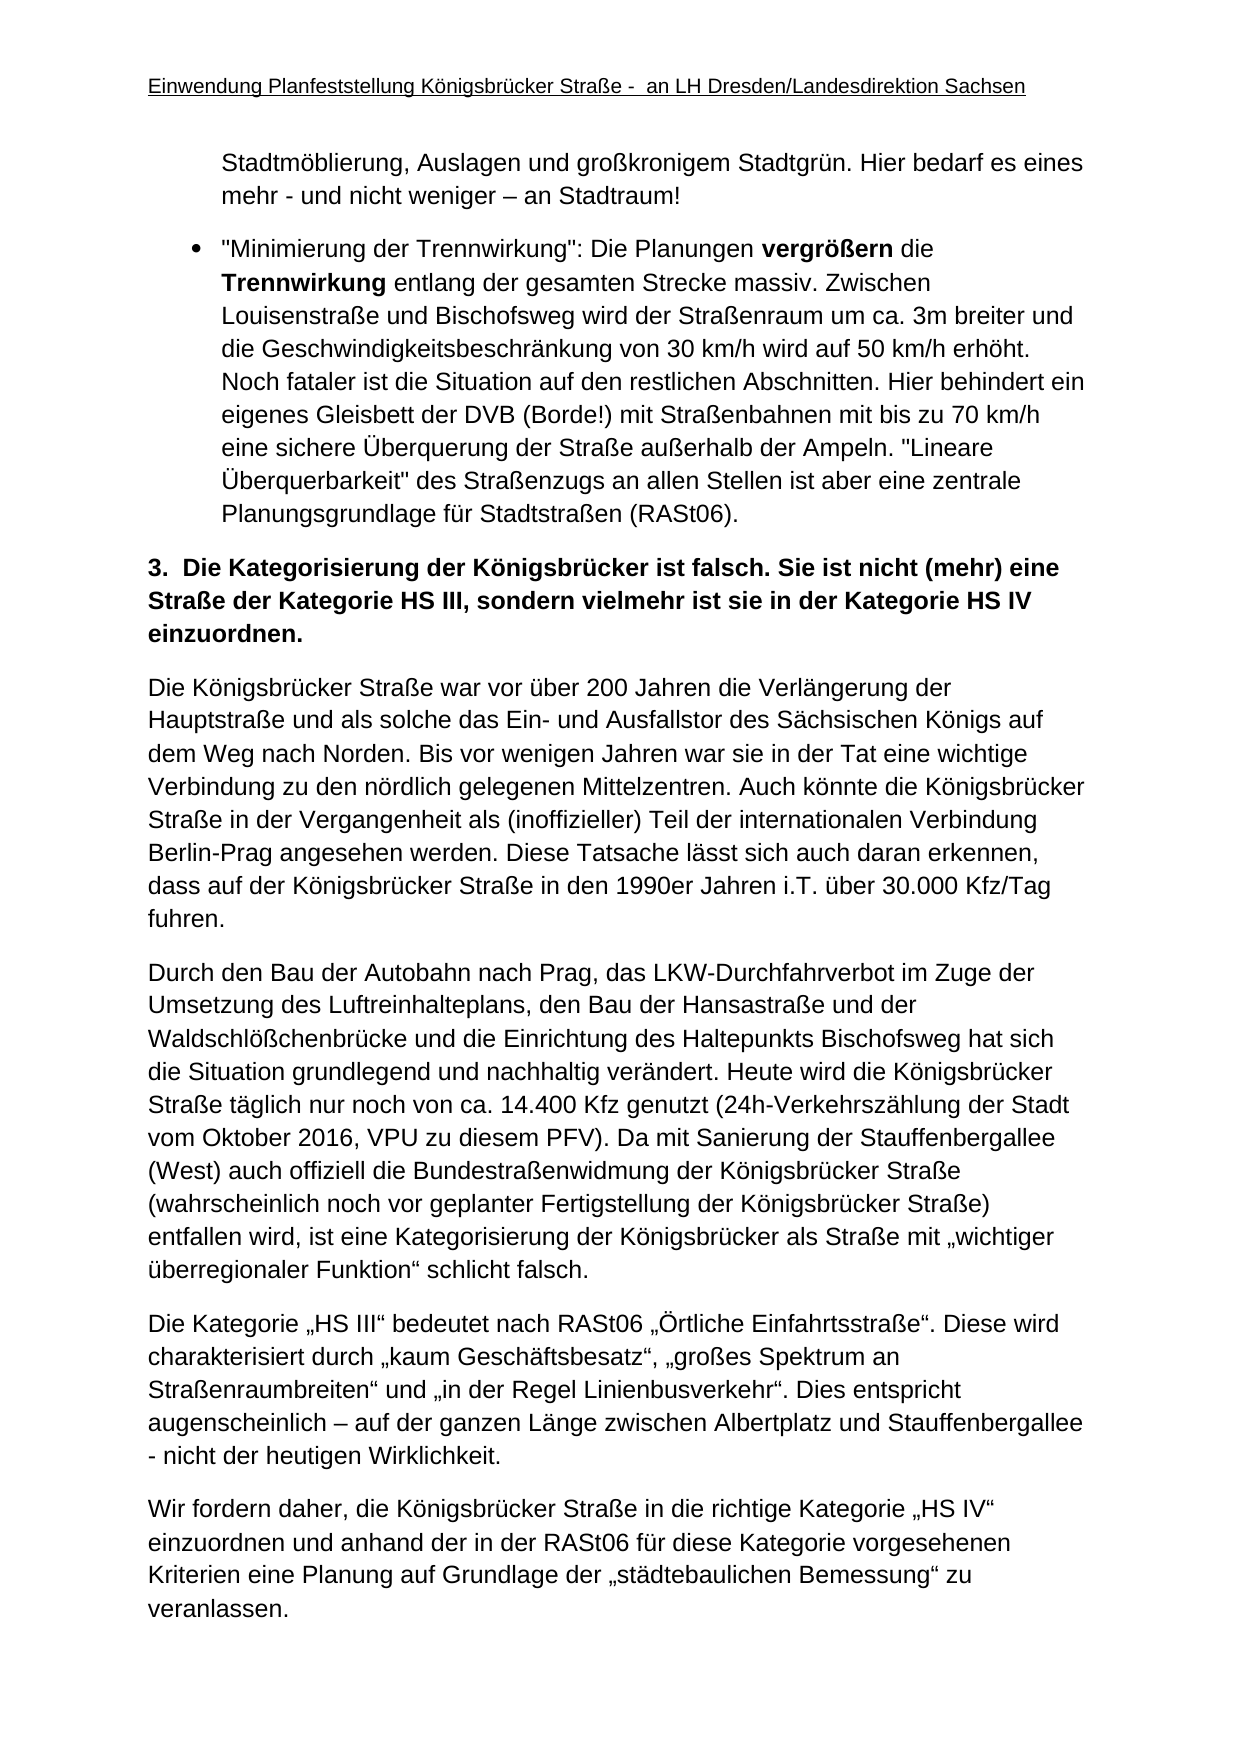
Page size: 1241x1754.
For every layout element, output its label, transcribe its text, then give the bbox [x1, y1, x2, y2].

text Durch den Bau der Autobahn nach Prag, das LKW-Durchfahrverbot im Zuge der Umsetzung des Luftreinhalteplans, den Bau der Hansastraße und der Waldschlößchenbrücke und die Einrichtung des Haltepunkts Bischofsweg hat sich die Situation grundlegend und nachhaltig verändert. Heute wird die Königsbrücker Straße täglich nur noch von ca. 14.400 Kfz genutzt (24h-Verkehrszählung der Stadt vom Oktober 2016, VPU zu diesem PFV). Da mit Sanierung der Stauffenbergallee (West) auch offiziell die Bundestraßenwidmung der Königsbrücker Straße (wahrscheinlich noch vor geplanter Fertigstellung der Königsbrücker Straße) entfallen wird, ist eine Kategorisierung der Königsbrücker als Straße mit „wichtiger überregionaler Funktion“ schlicht falsch. [148, 957, 1093, 1283]
text Wir fordern daher, die Königsbrücker Straße in die richtige Kategorie „HS IV“ einzuordnen und anhand der in der RASt06 für diese Kategorie vorgesehenen Kriterien eine Planung auf Grundlage der „städtebaulichen Bemessung“ zu veranlassen. [148, 1494, 1093, 1622]
list "Minimierung der Trennwirkung": Die Planungen vergrößern die Trennwirkung entlang der gesamten Strecke massiv. Zwischen Louisenstraße und Bischofsweg wird der Straßenraum um ca. 3m breiter und die Geschwindigkeitsbeschränkung von 30 km/h wird auf 50 km/h erhöht. Noch fataler ist die Situation auf den restlichen Abschnitten. Hier behindert ein eigenes Gleisbett der DVB (Borde!) mit Straßenbahnen mit bis zu 70 km/h eine sichere Überquerung der Straße außerhalb der Ampeln. "Lineare Überquerbarkeit" des Straßenzugs an allen Stellen ist aber eine zentrale Planungsgrundlage für Stadtstraßen (RASt06). [192, 234, 1093, 527]
text 3. Die Kategorisierung der Königsbrücker ist falsch. Sie ist nicht (mehr) eine Straße der Kategorie HS III, sondern vielmehr ist sie in der Kategorie HS IV einzuordnen. [148, 553, 1093, 647]
text Die Königsbrücker Straße war vor über 200 Jahren die Verlängerung der Hauptstraße und als solche das Ein- und Ausfallstor des Sächsischen Königs auf dem Weg nach Norden. Bis vor wenigen Jahren war sie in der Tat eine wichtige Verbindung zu den nördlich gelegenen Mittelzentren. Auch könnte die Königsbrücker Straße in der Vergangenheit als (inoffizieller) Teil der internationalen Verbindung Berlin-Prag angesehen werden. Diese Tatsache lässt sich auch daran erkennen, dass auf der Königsbrücker Straße in den 1990er Jahren i.T. über 30.000 Kfz/Tag fuhren. [148, 672, 1093, 932]
list Stadtmöblierung, Auslagen und großkronigem Stadtgrün. Hier bedarf es eines mehr - und nicht weniger – an Stadtraum! [192, 148, 1093, 209]
text Die Kategorie „HS III“ bedeutet nach RASt06 „Örtliche Einfahrtsstraße“. Diese wird charakterisiert durch „kaum Geschäftsbesatz“, „großes Spektrum an Straßenraumbreiten“ und „in der Regel Linienbusverkehr“. Dies entspricht augenscheinlich – auf der ganzen Länge zwischen Albertplatz und Stauffenbergallee - nicht der heutigen Wirklichkeit. [148, 1308, 1093, 1469]
